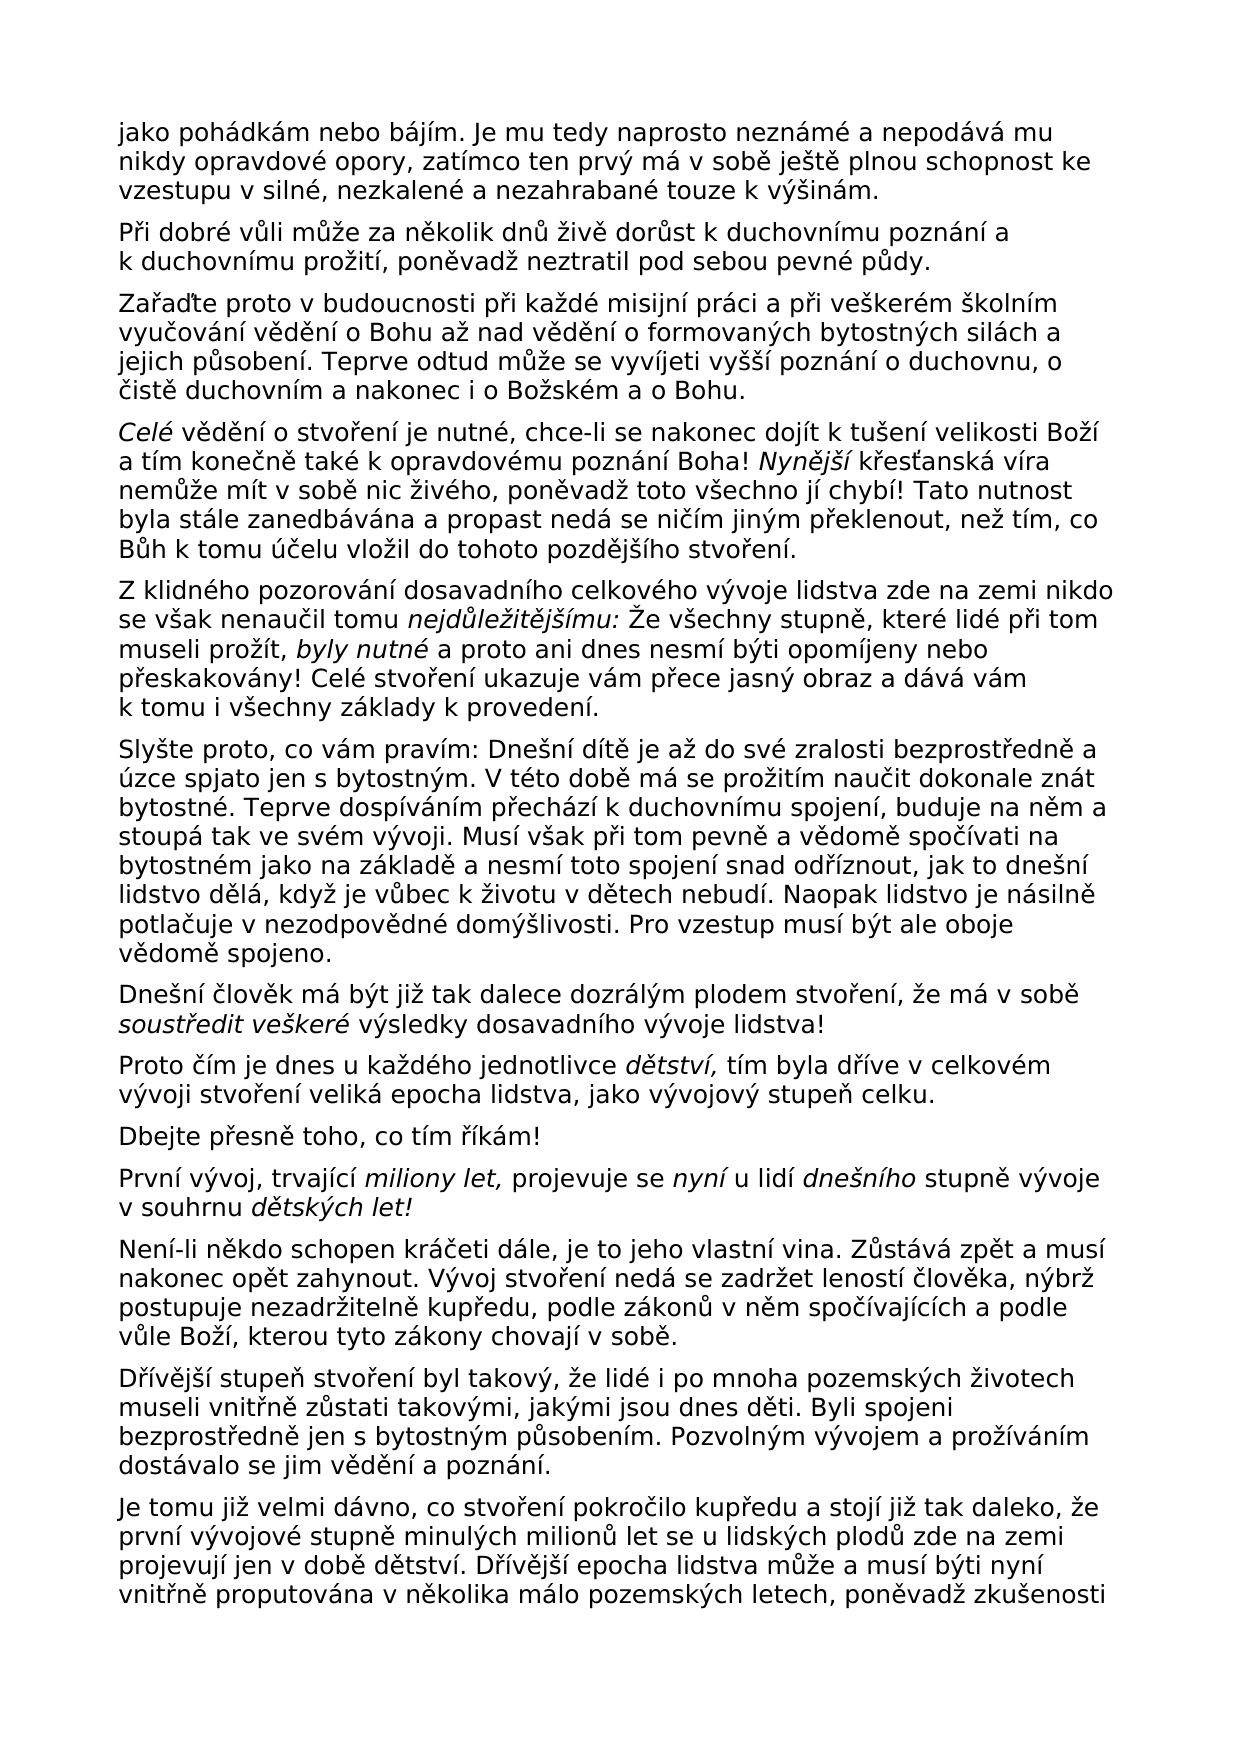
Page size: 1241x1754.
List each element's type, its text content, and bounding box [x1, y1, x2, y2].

text Při dobré vůli může za několik dnů živě dorůst k duchovnímu poznání a k duchovnímu prožití, poněvadž neztratil pod sebou pevné půdy. [118, 218, 1122, 276]
text Je tomu již velmi dávno, co stvoření pokročilo kupředu a stojí již tak daleko, že první vývojové stupně minulých milionů let se u lidských plodů zde na zemi projevují jen v době dětství. Dřívější epocha lidstva může a musí býti nyní vnitřně proputována v několika málo pozemských letech, poněvadž zkušenosti [118, 1493, 1122, 1610]
text Slyšte proto, co vám pravím: Dnešní dítě je až do své zralosti bezprostředně a úzce spjato jen s bytostným. V této době má se prožitím naučit dokonale znát bytostné. Teprve dospíváním přechází k duchovnímu spojení, buduje na něm a stoupá tak ve svém vývoji. Musí však při tom pevně a vědomě spočívati na bytostném jako na základě a nesmí toto spojení snad odříznout, jak to dnešní lidstvo dělá, když je vůbec k životu v dětech nebudí. Naopak lidstvo je násilně potlačuje v nezodpovědné domýšlivosti. Pro vzestup musí být ale oboje vědomě spojeno. [118, 735, 1122, 968]
text jako pohádkám nebo bájím. Je mu tedy naprosto neznámé a nepodává mu nikdy opravdové opory, zatímco ten prvý má v sobě ještě plnou schopnost ke vzestupu v silné, nezkalené a nezahrabané touze k výšinám. [118, 118, 1122, 206]
text Není-li někdo schopen kráčeti dále, je to jeho vlastní vina. Zůstává zpět a musí nakonec opět zahynout. Vývoj stvoření nedá se zadržet leností člověka, nýbrž postupuje nezadržitelně kupředu, podle zákonů v něm spočívajících a podle vůle Boží, kterou tyto zákony chovají v sobě. [118, 1235, 1122, 1351]
text Dnešní člověk má být již tak dalece dozrálým plodem stvoření, že má v sobě soustředit veškeré výsledky dosavadního vývoje lidstva! [118, 981, 1122, 1039]
text Proto čím je dnes u každého jednotlivce dětství, tím byla dříve v celkovém vývoji stvoření veliká epocha lidstva, jako vývojový stupeň celku. [118, 1051, 1122, 1110]
text Zařaďte proto v budoucnosti při každé misijní práci a při veškerém školním vyučování vědění o Bohu až nad vědění o formovaných bytostných silách a jejich působení. Teprve odtud může se vyvíjeti vyšší poznání o duchovnu, o čistě duchovním a nakonec i o Božském a o Bohu. [118, 289, 1122, 406]
text Celé vědění o stvoření je nutné, chce-li se nakonec dojít k tušení velikosti Boží a tím konečně také k opravdovému poznání Boha! Nynější křesťanská víra nemůže mít v sobě nic živého, poněvadž toto všechno jí chybí! Tato nutnost byla stále zanedbávána a propast nedá se ničím jiným překlenout, než tím, co Bůh k tomu účelu vložil do tohoto pozdějšího stvoření. [118, 418, 1122, 564]
text Z klidného pozorování dosavadního celkového vývoje lidstva zde na zemi nikdo se však nenaučil tomu nejdůležitějšímu: Že všechny stupně, které lidé při tom museli prožít, byly nutné a proto ani dnes nesmí býti opomíjeny nebo přeskakovány! Celé stvoření ukazuje vám přece jasný obraz a dává vám k tomu i všechny základy k provedení. [118, 576, 1122, 722]
text Dřívější stupeň stvoření byl takový, že lidé i po mnoha pozemských životech museli vnitřně zůstati takovými, jakými jsou dnes děti. Byli spojeni bezprostředně jen s bytostným působením. Pozvolným vývojem a prožíváním dostávalo se jim vědění a poznání. [118, 1364, 1122, 1481]
text Dbejte přesně toho, co tím říkám! [118, 1122, 1122, 1151]
text První vývoj, trvající miliony let, projevuje se nyní u lidí dnešního stupně vývoje v souhrnu dětských let! [118, 1164, 1122, 1222]
